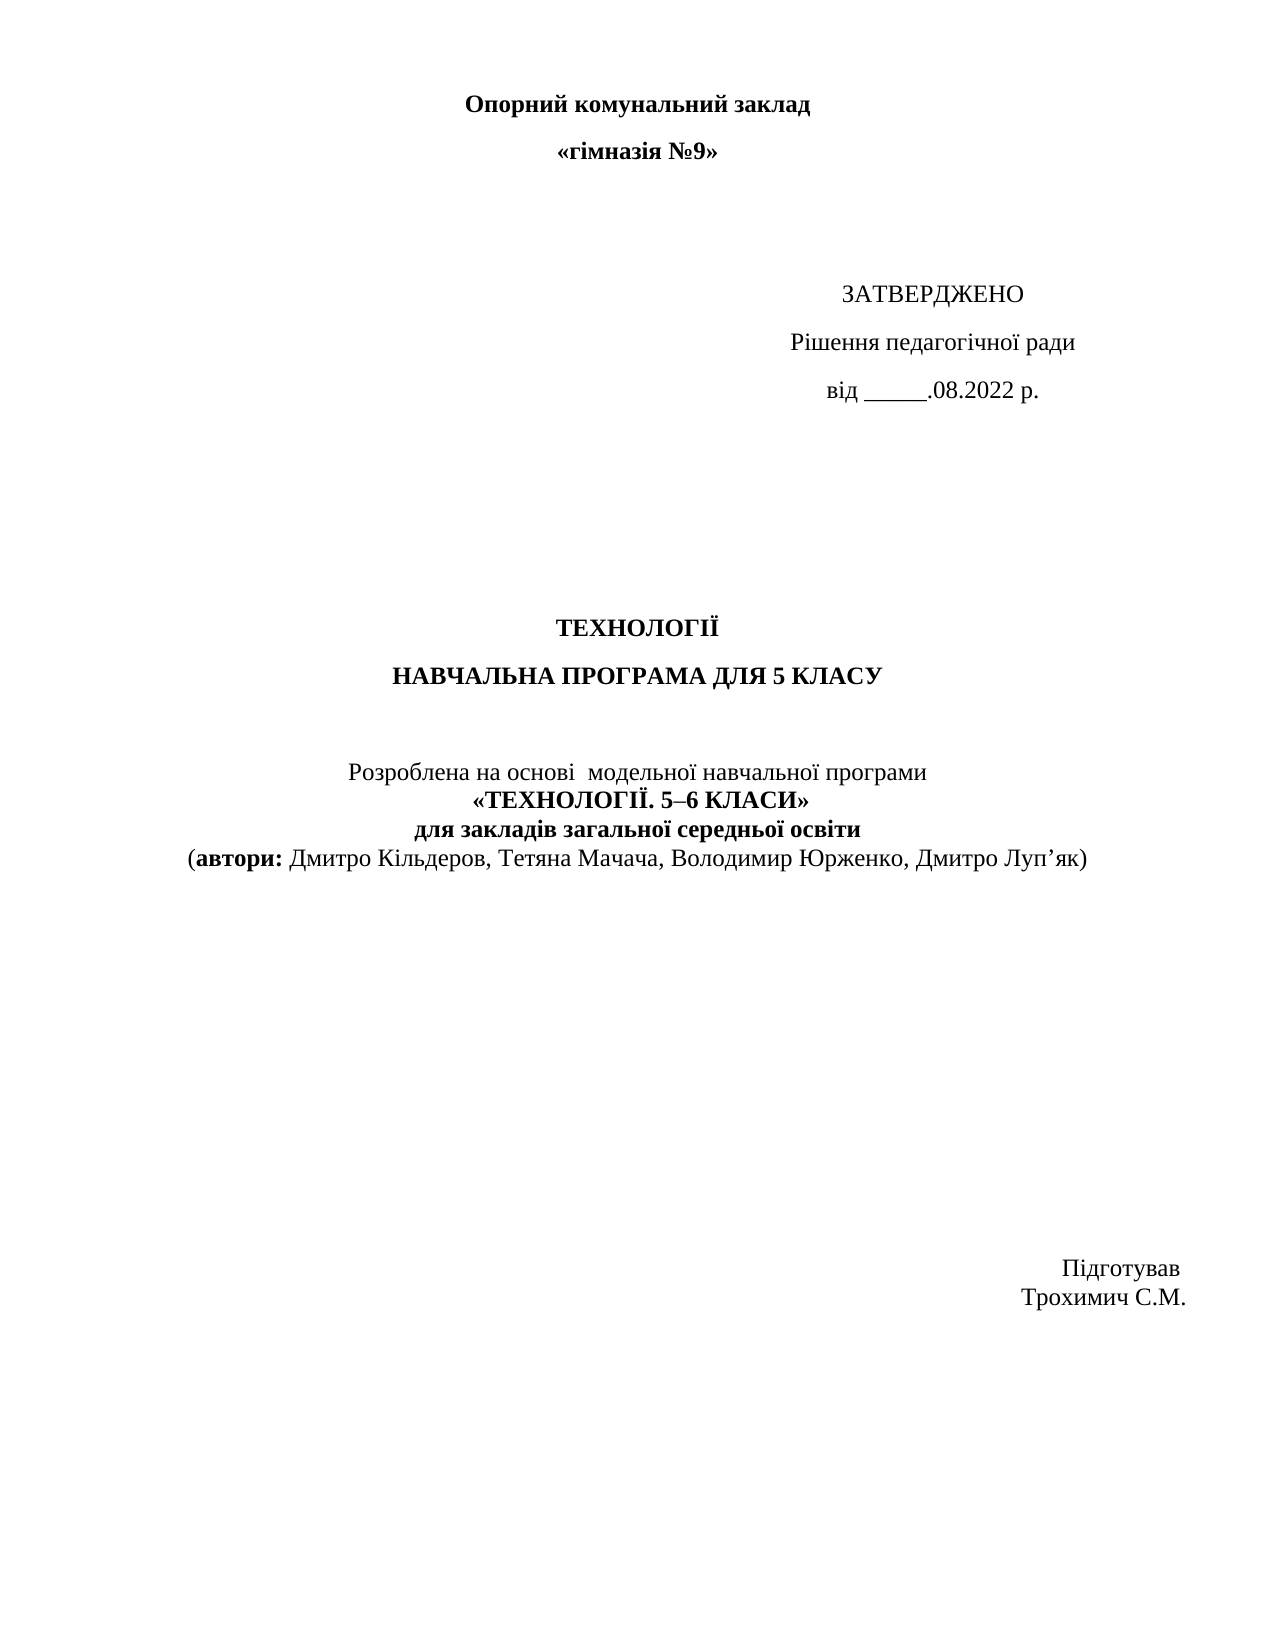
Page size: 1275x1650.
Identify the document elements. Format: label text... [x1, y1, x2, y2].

text (автори: Дмитро Кільдеров, Тетяна Мачача, Володимир Юрженко, Дмитро Луп’як) [89, 843, 1186, 872]
text Рішення педагогічної ради [679, 327, 1186, 356]
text «гімназія №9» [89, 136, 1186, 165]
text Розроблена на основі модельної навчальної програми [89, 757, 1186, 785]
text для закладів загальної середньої освіти [89, 814, 1186, 843]
text ТЕХНОЛОГІЇ [89, 613, 1186, 642]
text НАВЧАЛЬНА ПРОГРАМА ДЛЯ 5 КЛАСУ [89, 661, 1186, 690]
text «ТЕХНОЛОГІЇ. 5–6 КЛАСИ» [89, 785, 1186, 814]
text Підготував [89, 1253, 1186, 1282]
text від _____.08.2022 р. [679, 375, 1186, 404]
text Трохимич С.М. [89, 1282, 1186, 1311]
text ЗАТВЕРДЖЕНО [679, 279, 1186, 308]
text Опорний комунальний заклад [89, 89, 1186, 117]
